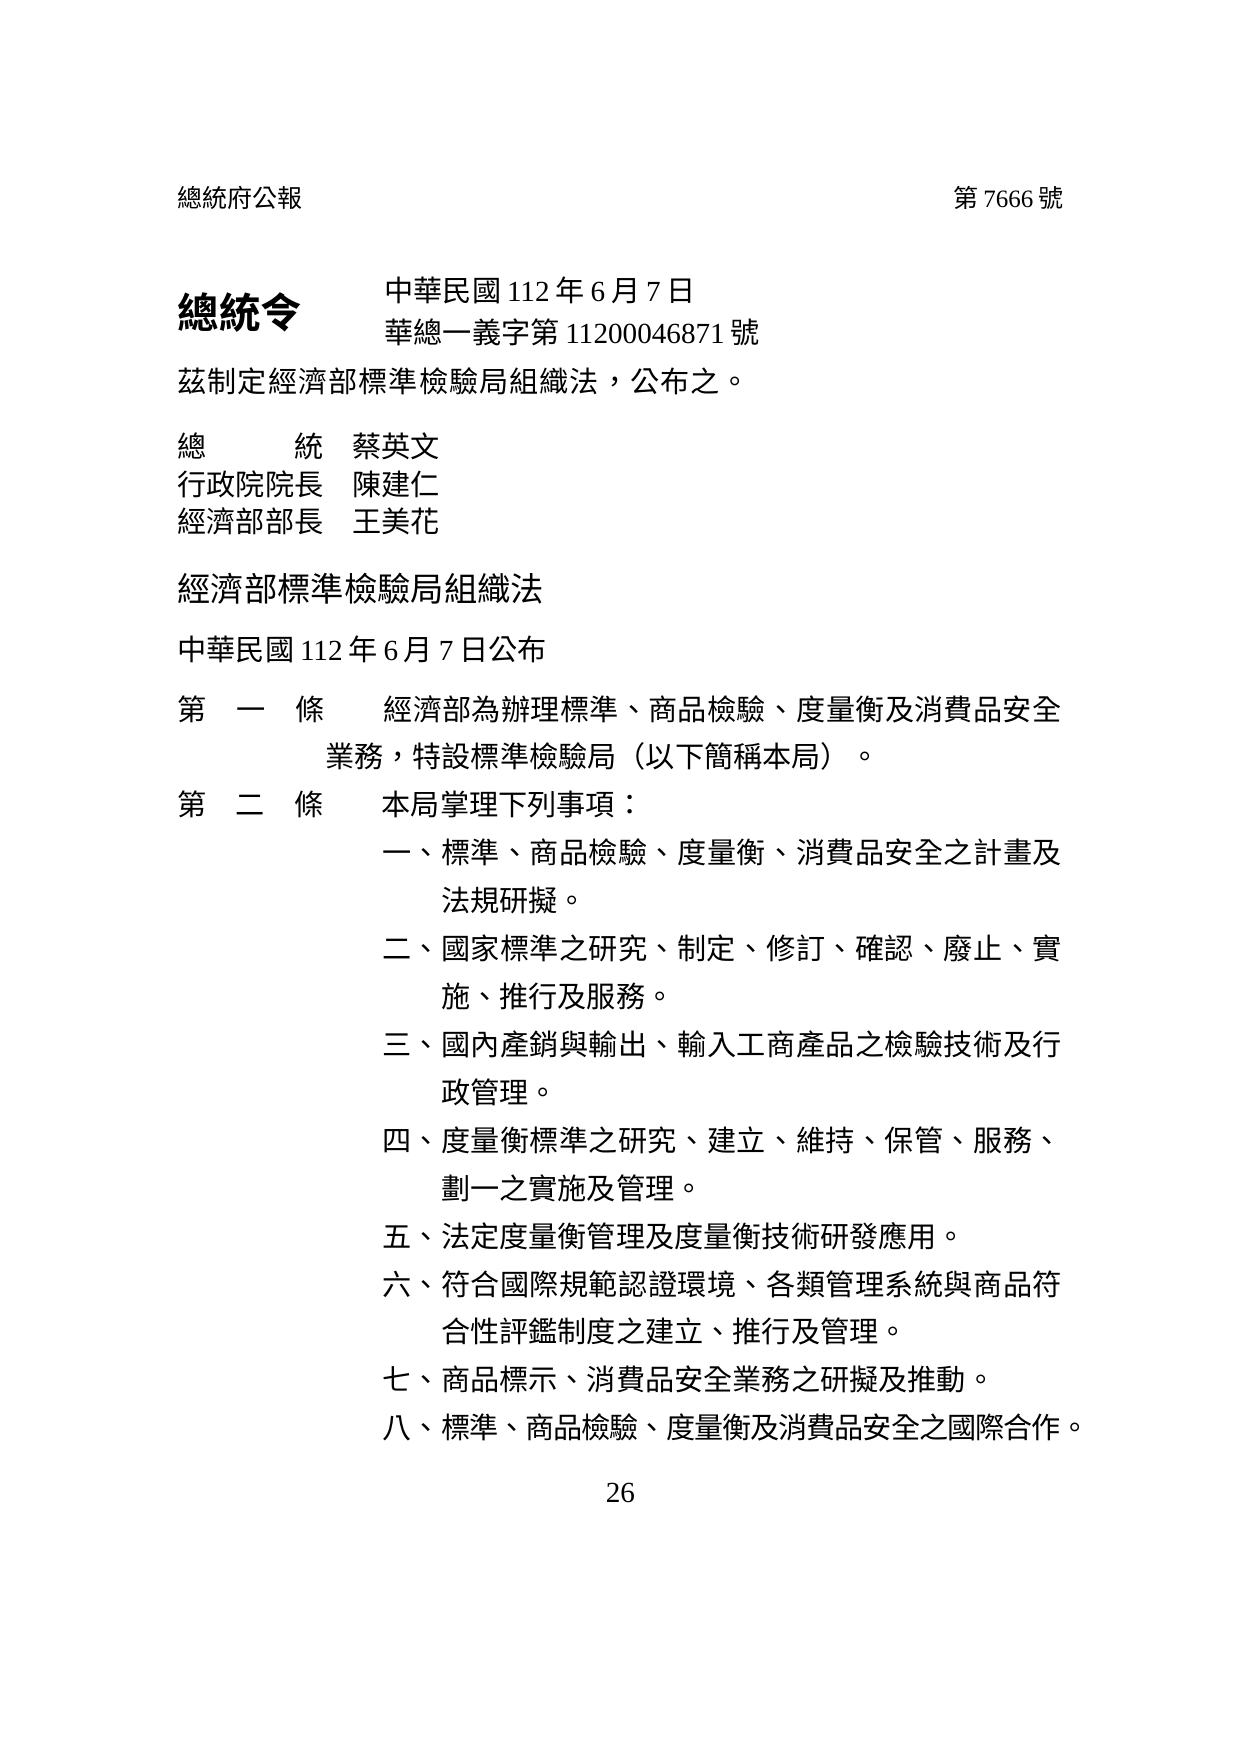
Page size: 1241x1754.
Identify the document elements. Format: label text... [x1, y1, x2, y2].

table_header 總統令 [174, 266, 381, 354]
table_header 中華民國112年6月7日 華總一義字第11200046871號 [381, 266, 877, 354]
text 八、 標準、商品檢驗、度量衡及消費品安全之國際合作。 [382, 1400, 1063, 1448]
text 七、 商品標示、消費品安全業務之研擬及推動。 [382, 1352, 1063, 1400]
text 總 統 蔡英文 行政院院長 陳建仁 經濟部部長 王美花 [177, 427, 1063, 540]
text 第 二 條 本局掌理下列事項： [177, 777, 1063, 825]
text 四、 度量衡標準之研究、建立、維持、保管、服務、劃一之實施及管理。 [382, 1113, 1063, 1209]
text 中華民國112年6月7日公布 [177, 623, 1063, 669]
text 二、 國家標準之研究、制定、修訂、確認、廢止、實施、推行及服務。 [382, 921, 1063, 1017]
text 五、 法定度量衡管理及度量衡技術研發應用。 [382, 1209, 1063, 1257]
text 茲制定經濟部標準檢驗局組織法，公布之。 [177, 354, 1063, 402]
text 第 一 條 經濟部為辦理標準、商品檢驗、度量衡及消費品安全業務，特設標準檢驗局（以下簡稱本局）。 [177, 682, 1063, 777]
text 一、 標準、商品檢驗、度量衡、消費品安全之計畫及法規研擬。 [382, 825, 1063, 921]
text 三、 國內產銷與輸出、輸入工商產品之檢驗技術及行政管理。 [382, 1017, 1063, 1113]
text 六、 符合國際規範認證環境、各類管理系統與商品符合性評鑑制度之建立、推行及管理。 [382, 1257, 1063, 1352]
text 經濟部標準檢驗局組織法 [177, 565, 1063, 611]
